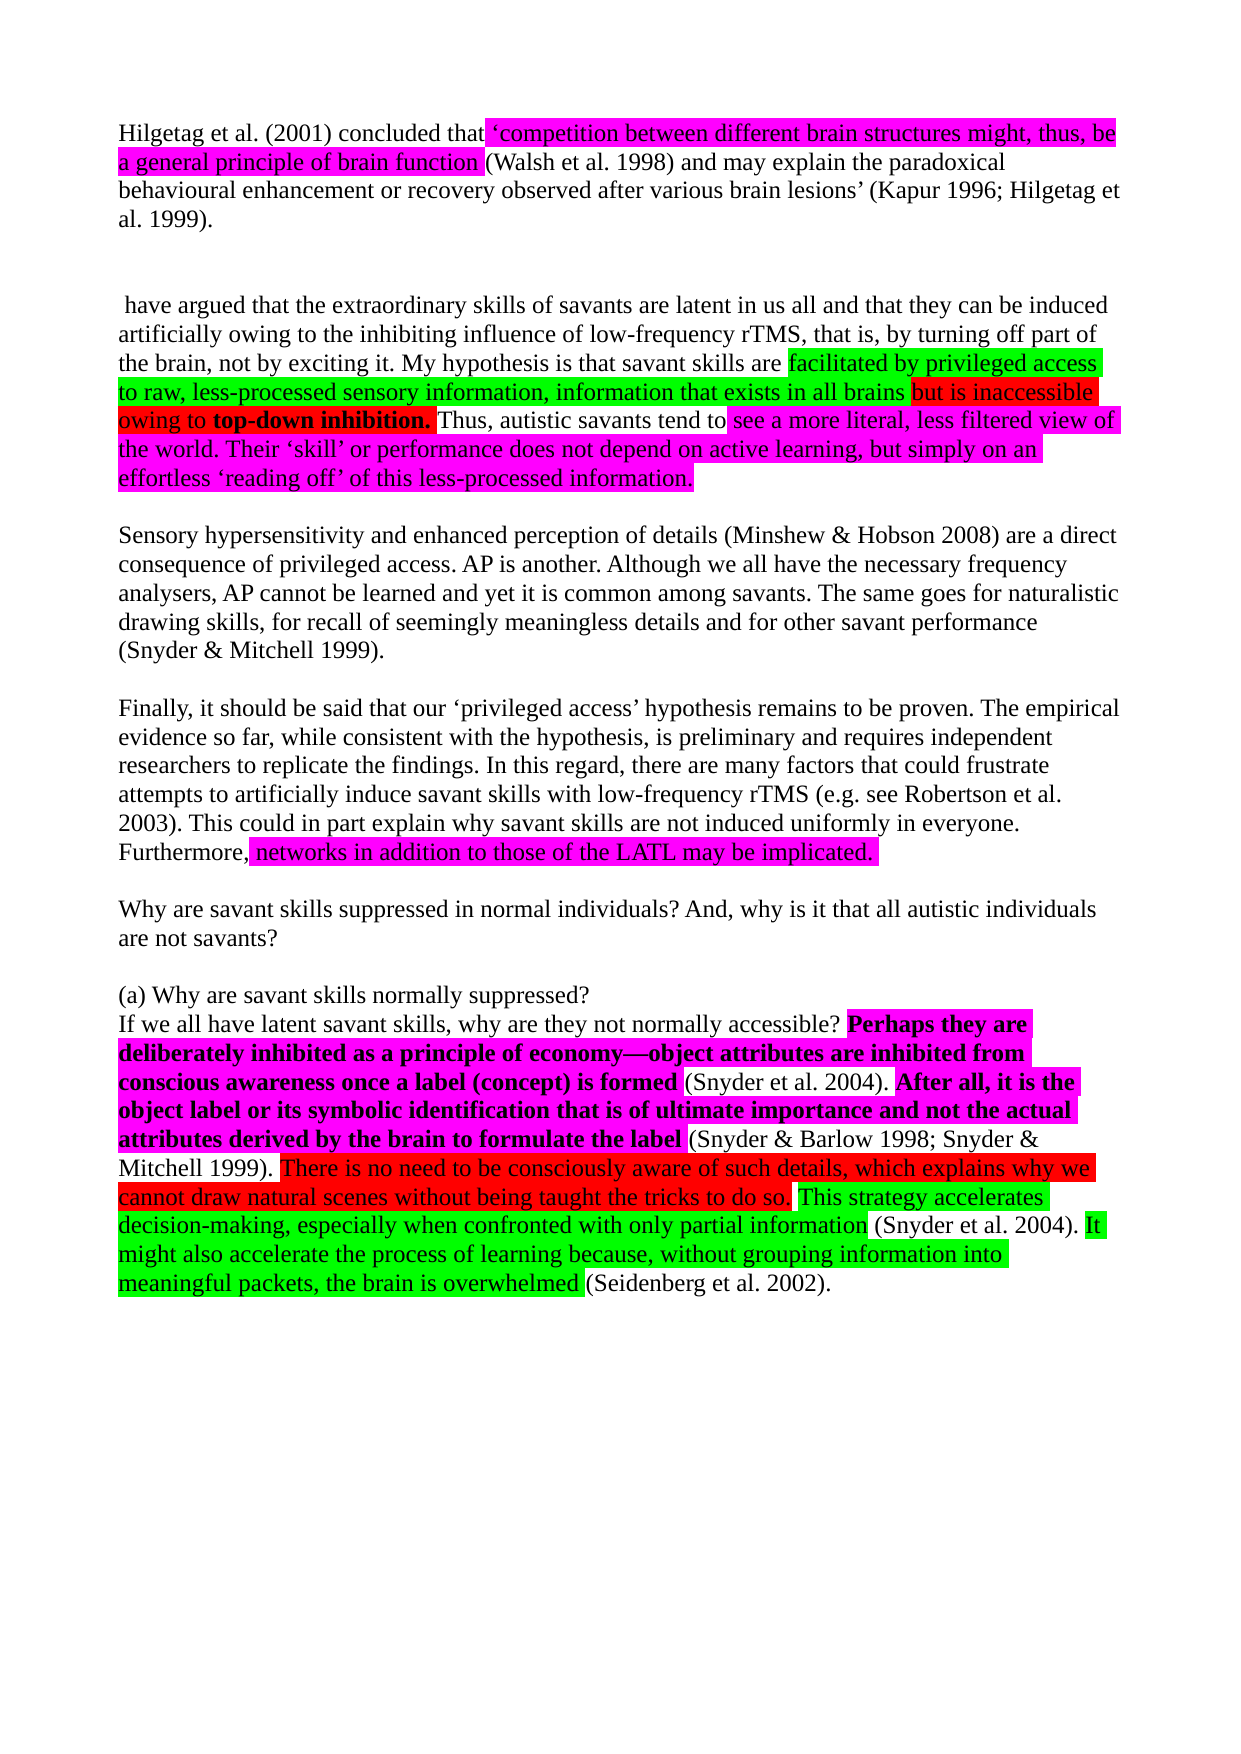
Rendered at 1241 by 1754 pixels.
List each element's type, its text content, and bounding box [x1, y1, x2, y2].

text Why are savant skills suppressed in normal individuals? And, why is it that all autistic individuals are not savants? [118, 894, 1122, 952]
text (a) Why are savant skills normally suppressed? [118, 981, 1122, 1009]
text Finally, it should be said that our ‘privileged access’ hypothesis remains to be proven. The empirical evidence so far, while consistent with the hypothesis, is preliminary and requires independent researchers to replicate the findings. In this regard, there are many factors that could frustrate attempts to artificially induce savant skills with low-frequency rTMS (e.g. see Robertson et al. 2003). This could in part explain why savant skills are not induced uniformly in everyone. Furthermore, networks in addition to those of the LATL may be implicated. [118, 693, 1122, 866]
text have argued that the extraordinary skills of savants are latent in us all and that they can be induced artificially owing to the inhibiting influence of low-frequency rTMS, that is, by turning off part of the brain, not by exciting it. My hypothesis is that savant skills are facilitated by privileged access to raw, less-processed sensory information, information that exists in all brains but is inaccessible owing to top-down inhibition. Thus, autistic savants tend to see a more literal, less filtered view of the world. Their ‘skill’ or performance does not depend on active learning, but simply on an effortless ‘reading off’ of this less-processed information. [118, 291, 1122, 492]
text Sensory hypersensitivity and enhanced perception of details (Minshew & Hobson 2008) are a direct consequence of privileged access. AP is another. Although we all have the necessary frequency analysers, AP cannot be learned and yet it is common among savants. The same goes for naturalistic drawing skills, for recall of seemingly meaningless details and for other savant performance (Snyder & Mitchell 1999). [118, 521, 1122, 664]
text If we all have latent savant skills, why are they not normally accessible? Perhaps they are deliberately inhibited as a principle of economy—object attributes are inhibited from conscious awareness once a label (concept) is formed (Snyder et al. 2004). After all, it is the object label or its symbolic identification that is of ultimate importance and not the actual attributes derived by the brain to formulate the label (Snyder & Barlow 1998; Snyder & Mitchell 1999). There is no need to be consciously aware of such details, which explains why we cannot draw natural scenes without being taught the tricks to do so. This strategy accelerates decision-making, especially when confronted with only partial information (Snyder et al. 2004). It might also accelerate the process of learning because, without grouping information into meaningful packets, the brain is overwhelmed (Seidenberg et al. 2002). [118, 1009, 1122, 1297]
text Hilgetag et al. (2001) concluded that ‘competition between different brain structures might, thus, be a general principle of brain function (Walsh et al. 1998) and may explain the paradoxical behavioural enhancement or recovery observed after various brain lesions’ (Kapur 1996; Hilgetag et al. 1999). [118, 118, 1122, 233]
